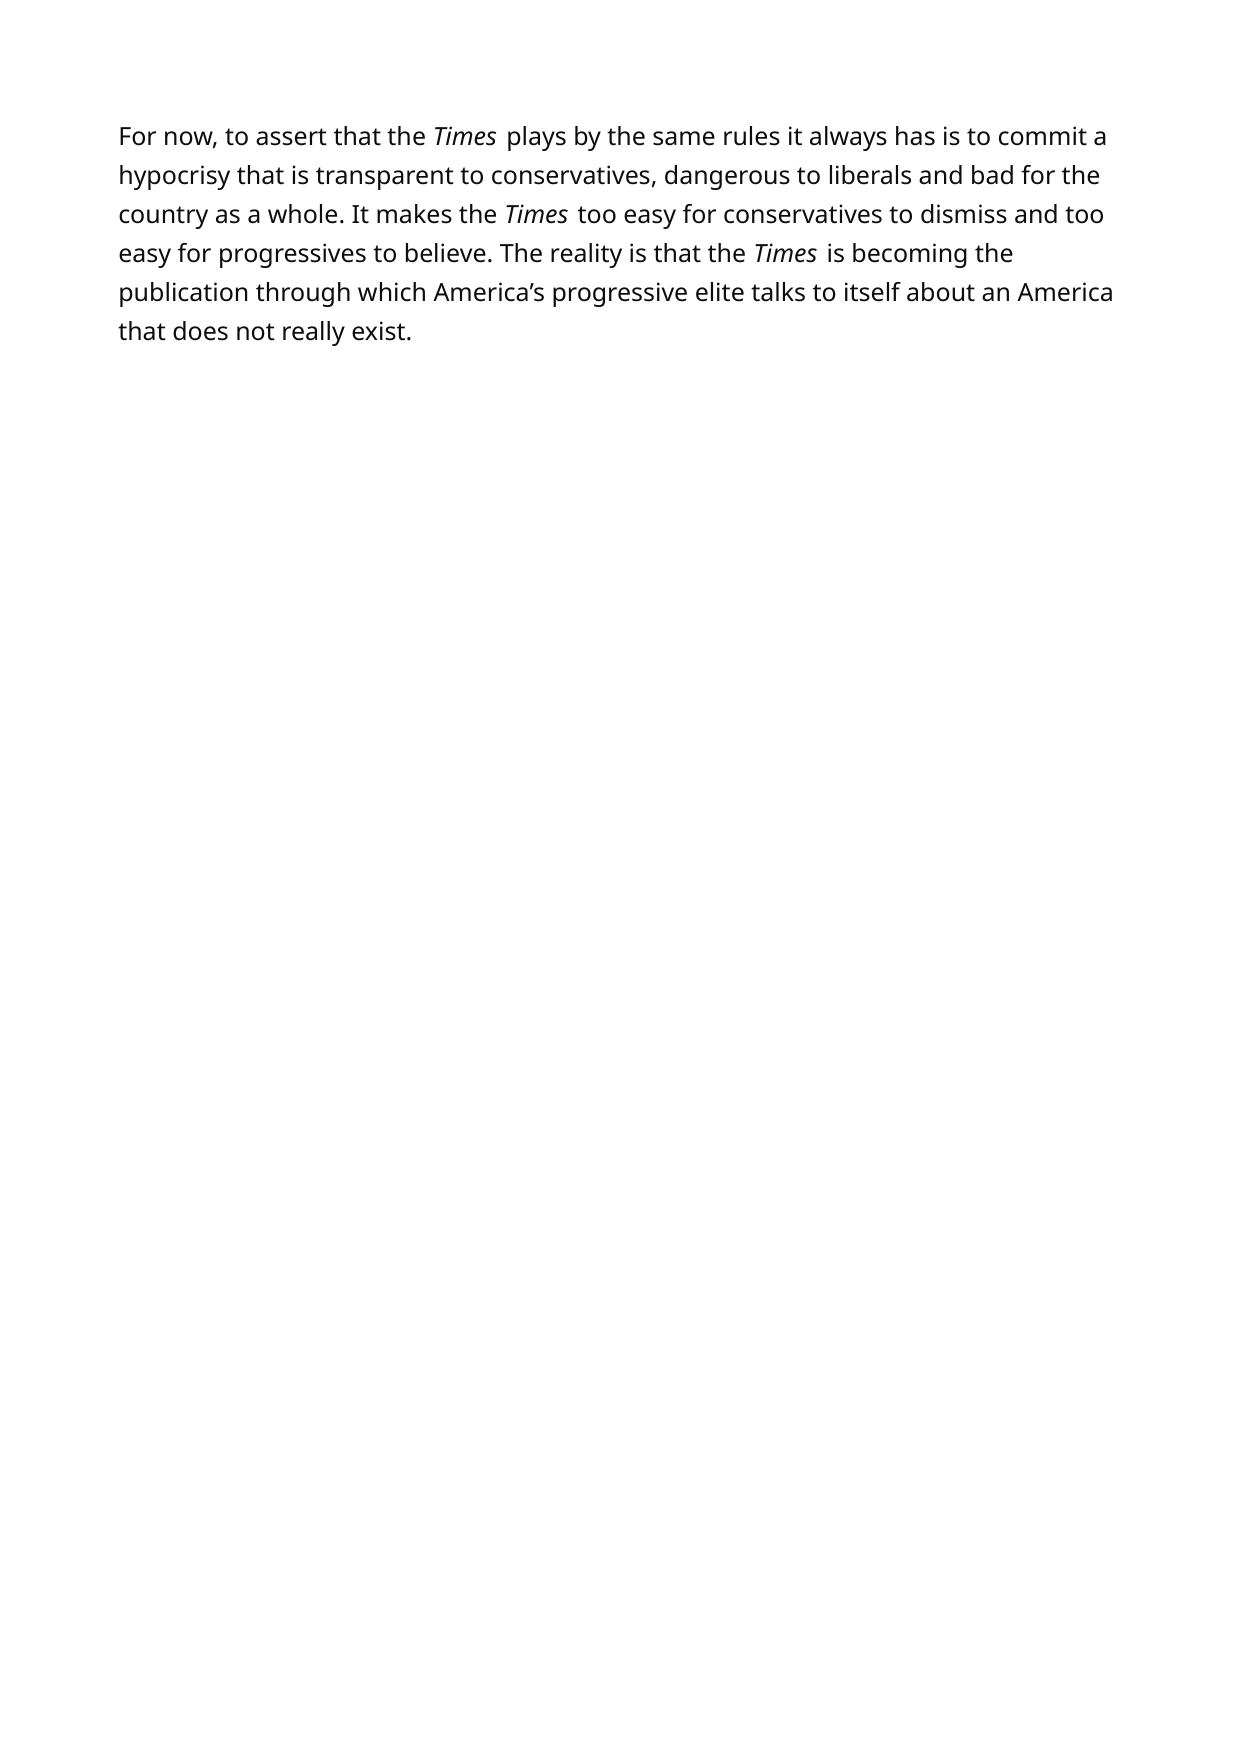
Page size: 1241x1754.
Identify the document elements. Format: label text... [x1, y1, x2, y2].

text For now, to assert that the Times plays by the same rules it always has is to commit a hypocrisy that is transparent to conservatives, dangerous to liberals and bad for the country as a whole. It makes the Times too easy for conservatives to dismiss and too easy for progressives to believe. The reality is that the Times is becoming the publication through which America’s progressive elite talks to itself about an America that does not really exist. [118, 118, 1122, 348]
